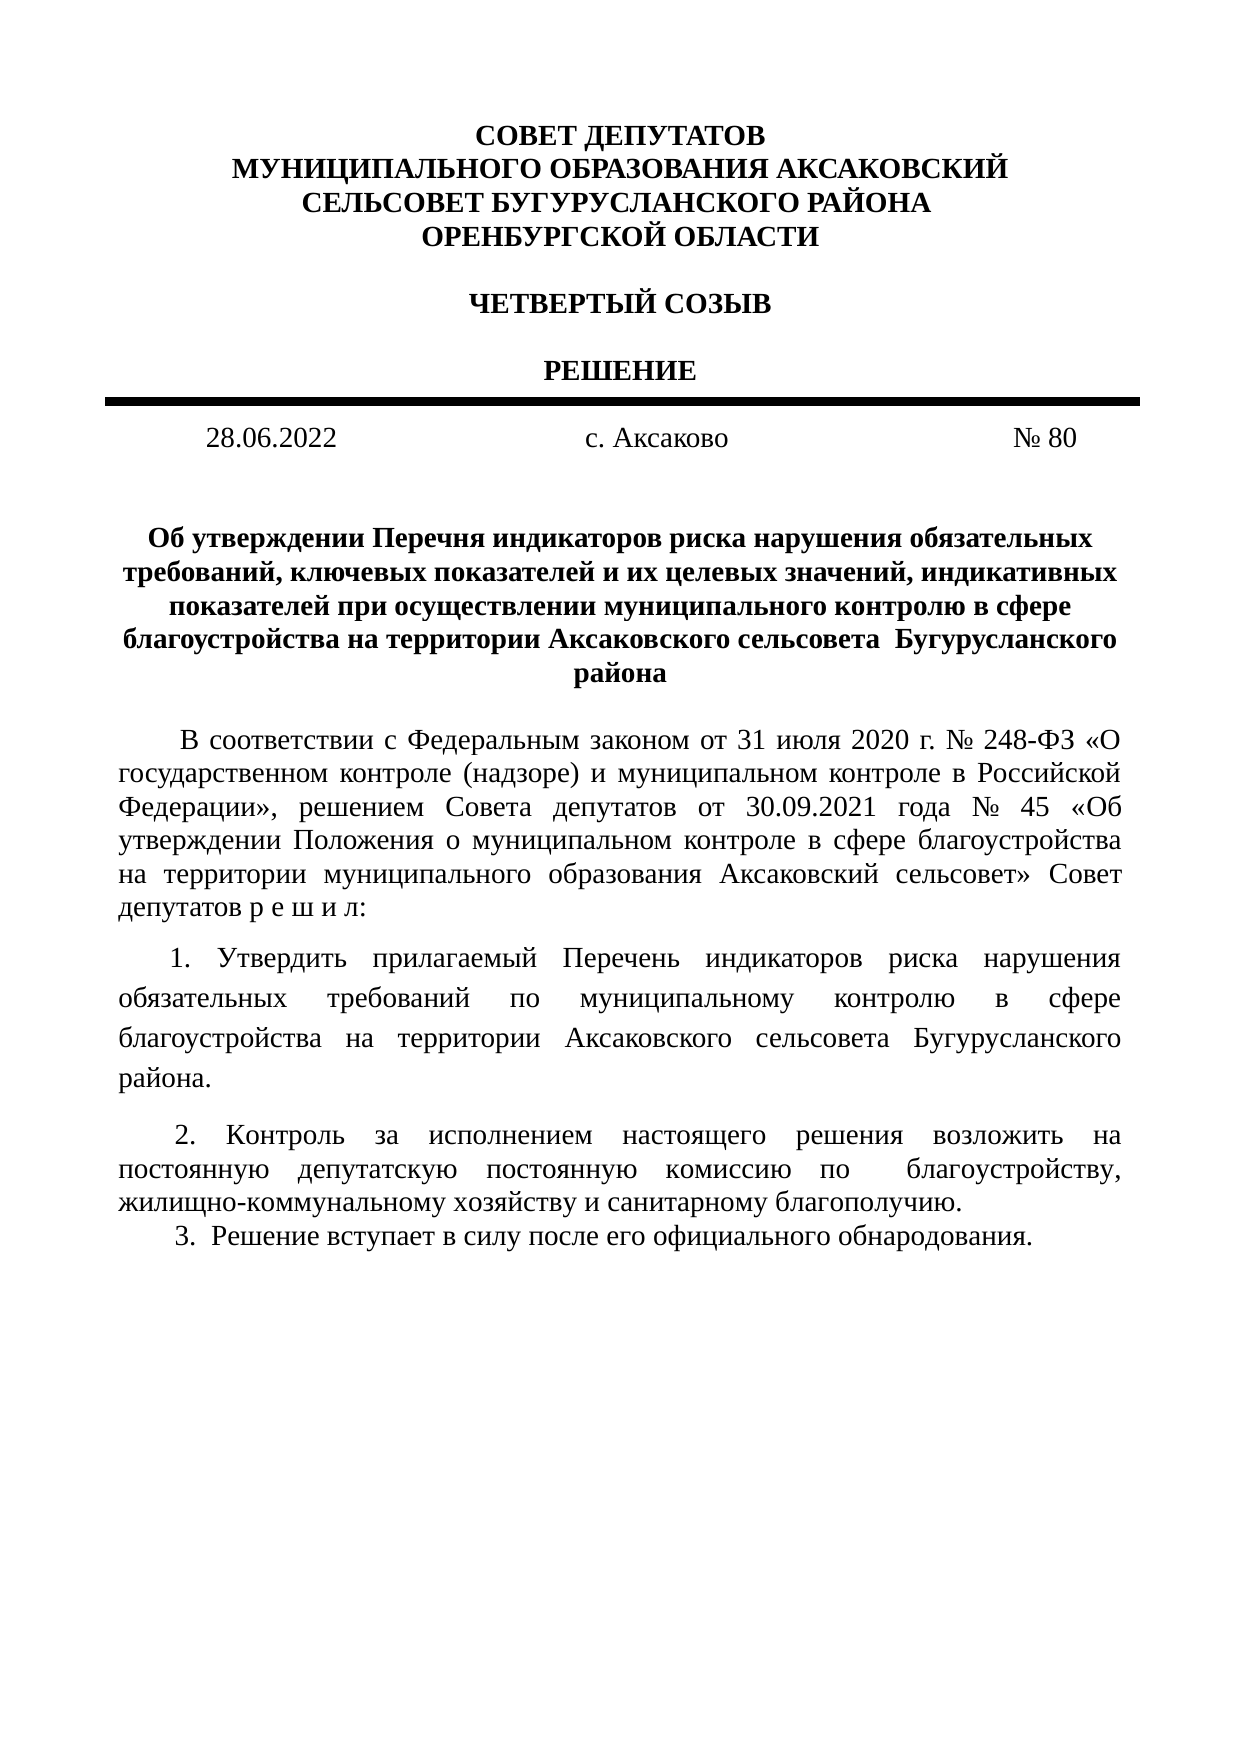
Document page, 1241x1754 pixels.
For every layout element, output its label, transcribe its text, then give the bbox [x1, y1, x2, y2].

text МУНИЦИПАЛЬНОГО ОБРАЗОВАНИЯ АКСАКОВСКИЙ [118, 152, 1122, 185]
text СЕЛЬСОВЕТ БУГУРУСЛАНСКОГО РАЙОНА [118, 185, 1122, 219]
text СОВЕТ ДЕПУТАТОВ [118, 118, 1122, 152]
text 3. Решение вступает в силу после его официального обнародования. [118, 1218, 1122, 1251]
text 1. Утвердить прилагаемый Перечень индикаторов риска нарушения обязательных требований по муниципальному контролю в сфере благоустройства на территории Аксаковского сельсовета Бугурусланского района. [118, 940, 1122, 1094]
text ЧЕТВЕРТЫЙ СОЗЫВ [118, 286, 1122, 319]
text 2. Контроль за исполнением настоящего решения возложить на постоянную депутатскую постоянную комиссию по благоустройству, жилищно-коммунальному хозяйству и санитарному благополучию. [118, 1117, 1122, 1218]
text В соответствии с Федеральным законом от 31 июля 2020 г. № 248-ФЗ «О государственном контроле (надзоре) и муниципальном контроле в Российской Федерации», решением Совета депутатов от 30.09.2021 года № 45 «Об утверждении Положения о муниципальном контроле в сфере благоустройства на территории муниципального образования Аксаковский сельсовет» Совет депутатов р е ш и л: [118, 722, 1122, 923]
text РЕШЕНИЕ [118, 353, 1122, 386]
text 28.06.2022 с. Аксаково № 80 [118, 420, 1122, 453]
text ОРЕНБУРГСКОЙ ОБЛАСТИ [118, 219, 1122, 252]
text Об утверждении Перечня индикаторов риска нарушения обязательных требований, ключевых показателей и их целевых значений, индикативных показателей при осуществлении муниципального контролю в сфере благоустройства на территории Аксаковского сельсовета Бугурусланского района [118, 521, 1122, 688]
